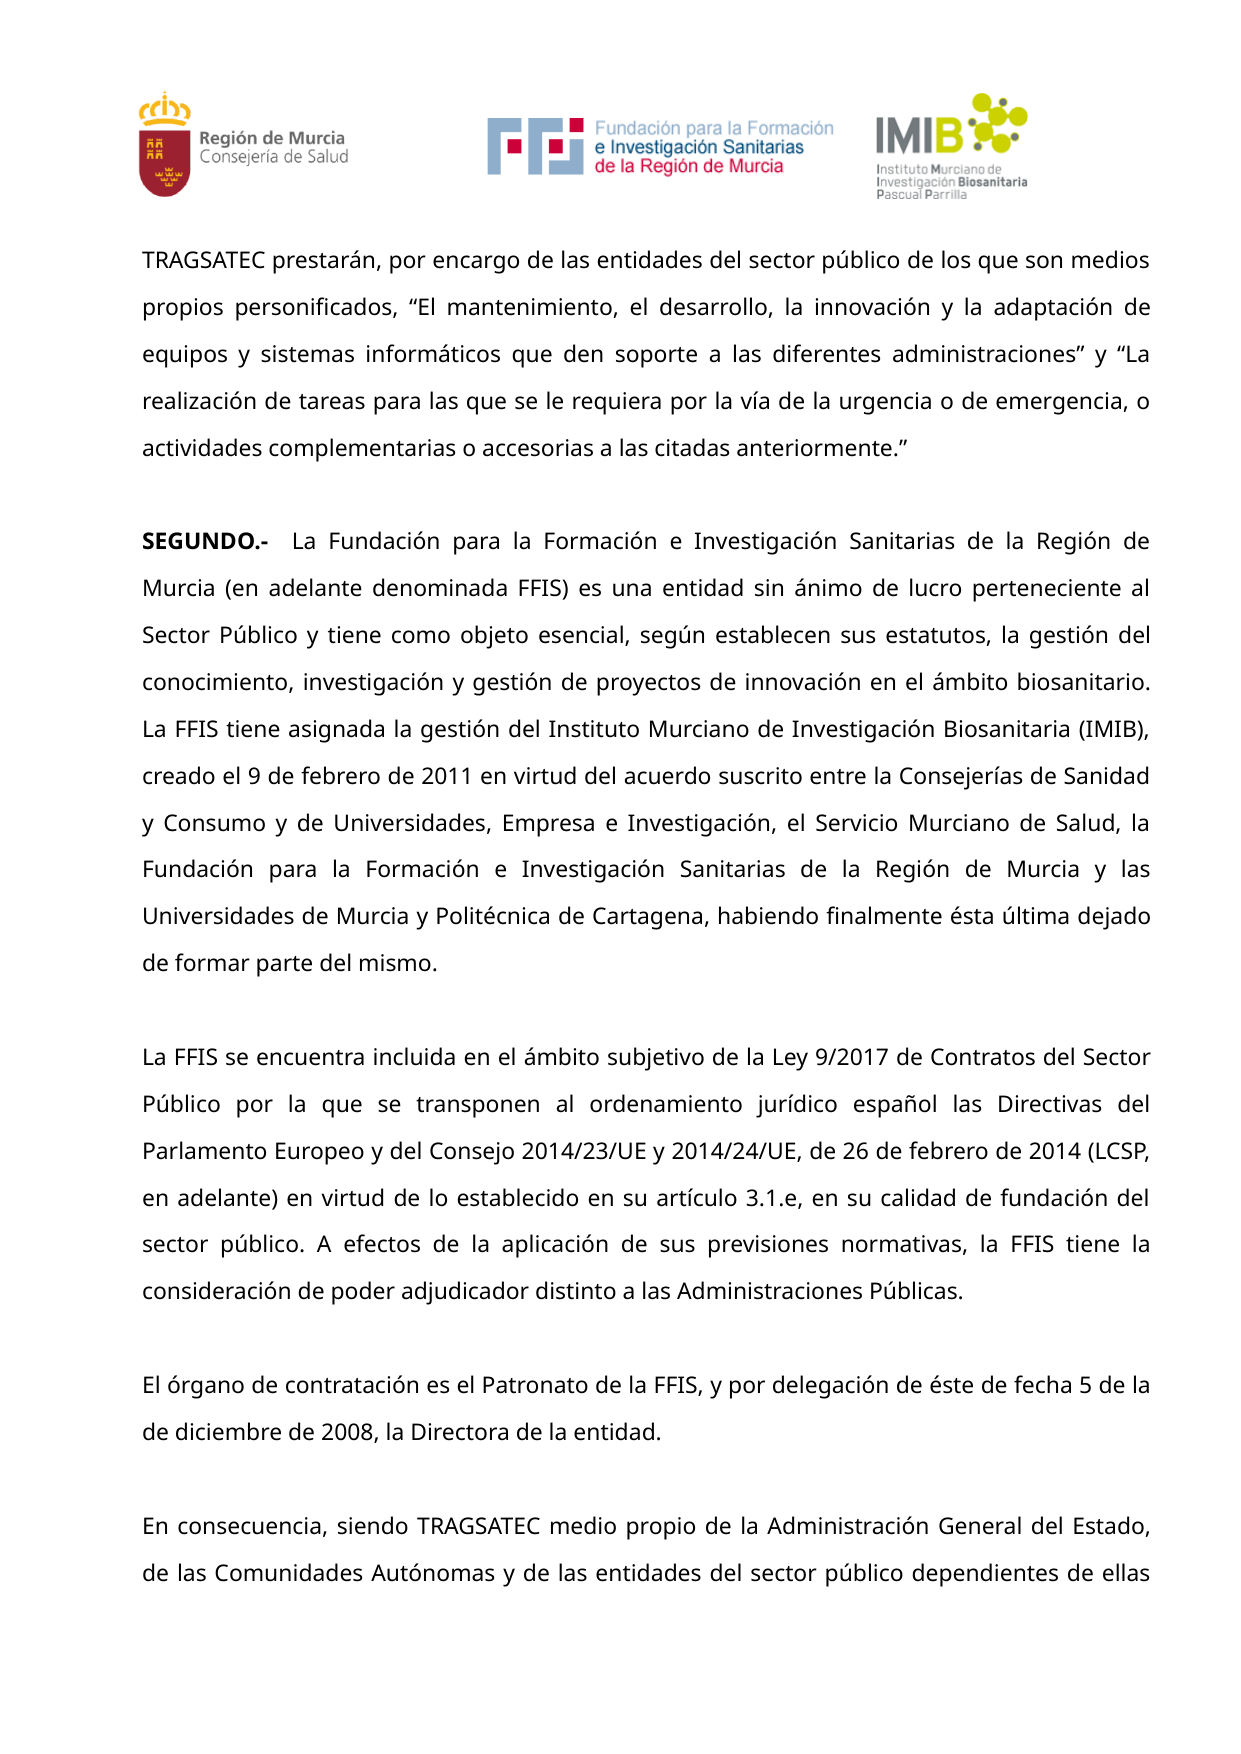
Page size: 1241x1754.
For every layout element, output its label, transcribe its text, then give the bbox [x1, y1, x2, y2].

text En consecuencia, siendo TRAGSATEC medio propio de la Administración General del Estado, de las Comunidades Autónomas y de las entidades del sector público dependientes de ellas [142, 1509, 1152, 1588]
text TRAGSATEC prestarán, por encargo de las entidades del sector público de los que son medios propios personificados, “El mantenimiento, el desarrollo, la innovación y la adaptación de equipos y sistemas informáticos que den soporte a las diferentes administraciones” y “La realización de tareas para las que se le requiera por la vía de la urgencia o de emergencia, o actividades complementarias o accesorias a las citadas anteriormente.” [142, 244, 1152, 463]
text El órgano de contratación es el Patronato de la FFIS, y por delegación de éste de fecha 5 de la de diciembre de 2008, la Directora de la entidad. [142, 1369, 1152, 1447]
text La FFIS se encuentra incluida en el ámbito subjetivo de la Ley 9/2017 de Contratos del Sector Público por la que se transponen al ordenamiento jurídico español las Directivas del Parlamento Europeo y del Consejo 2014/23/UE y 2014/24/UE, de 26 de febrero de 2014 (LCSP, en adelante) en virtud de lo establecido en su artículo 3.1.e, en su calidad de fundación del sector público. A efectos de la aplicación de sus previsiones normativas, la FFIS tiene la consideración de poder adjudicador distinto a las Administraciones Públicas. [142, 1041, 1152, 1306]
text SEGUNDO.- La Fundación para la Formación e Investigación Sanitarias de la Región de Murcia (en adelante denominada FFIS) es una entidad sin ánimo de lucro perteneciente al Sector Público y tiene como objeto esencial, según establecen sus estatutos, la gestión del conocimiento, investigación y gestión de proyectos de innovación en el ámbito biosanitario. La FFIS tiene asignada la gestión del Instituto Murciano de Investigación Biosanitaria (IMIB), creado el 9 de febrero de 2011 en virtud del acuerdo suscrito entre la Consejerías de Sanidad y Consumo y de Universidades, Empresa e Investigación, el Servicio Murciano de Salud, la Fundación para la Formación e Investigación Sanitarias de la Región de Murcia y las Universidades de Murcia y Politécnica de Cartagena, habiendo finalmente ésta última dejado de formar parte del mismo. [142, 525, 1152, 978]
